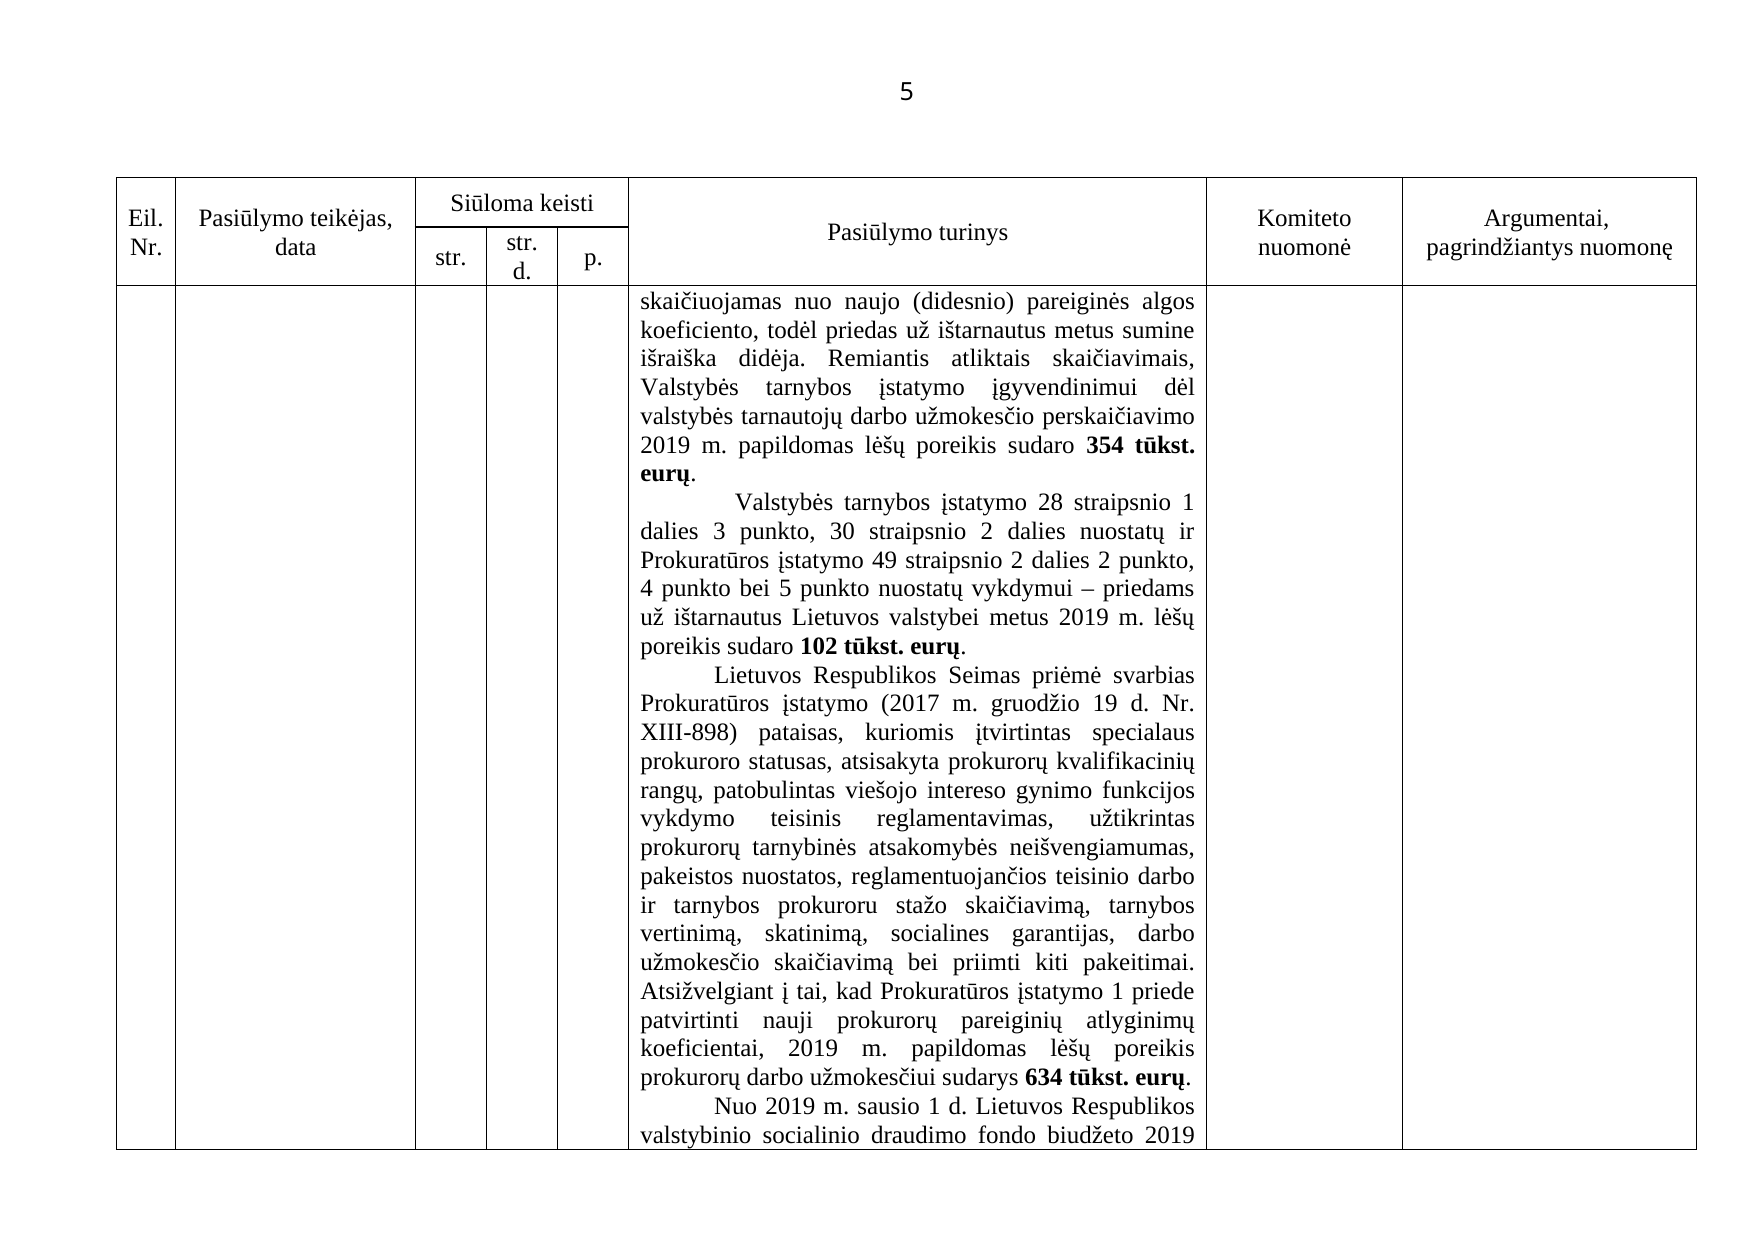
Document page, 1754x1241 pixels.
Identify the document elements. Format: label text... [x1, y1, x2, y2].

table_cell [117, 286, 175, 1148]
table_cell str. d. [487, 228, 557, 285]
table_cell [558, 286, 628, 1148]
table_header Eil. Nr. [117, 178, 175, 285]
table_header Pasiūlymo teikėjas, data [176, 178, 415, 285]
table_cell str. [416, 228, 486, 285]
table_cell [487, 286, 557, 1148]
table_cell p. [558, 228, 628, 285]
table_header Siūloma keisti [416, 178, 628, 226]
table_header Pasiūlymo turinys [629, 178, 1206, 285]
table_cell [176, 286, 415, 1148]
table_cell [416, 286, 486, 1148]
table_header Komiteto nuomonė [1207, 178, 1402, 285]
table_cell [1207, 286, 1402, 1148]
table_cell skaičiuojamas nuo naujo (didesnio) pareiginės algos koeficiento, todėl priedas už ištarnautus metus sumine išraiška didėja. Remiantis atliktais skaičiavimais, Valstybės tarnybos įstatymo įgyvendinimui dėl valstybės tarnautojų darbo užmokesčio perskaičiavimo 2019 m. papildomas lėšų poreikis sudaro 354 tūkst. eurų. Valstybės tarnybos įstatymo 28 straipsnio 1 dalies 3 punkto, 30 straipsnio 2 dalies nuostatų ir Prokuratūros įstatymo 49 straipsnio 2 dalies 2 punkto, 4 punkto bei 5 punkto nuostatų vykdymui – priedams už ištarnautus Lietuvos valstybei metus 2019 m. lėšų poreikis sudaro 102 tūkst. eurų. Lietuvos Respublikos Seimas priėmė svarbias Prokuratūros įstatymo (2017 m. gruodžio 19 d. Nr. XIII-898) pataisas, kuriomis įtvirtintas specialaus prokuroro statusas, atsisakyta prokurorų kvalifikacinių rangų, patobulintas viešojo intereso gynimo funkcijos vykdymo teisinis reglamentavimas, užtikrintas prokurorų tarnybinės atsakomybės neišvengiamumas, pakeistos nuostatos, reglamentuojančios teisinio darbo ir tarnybos prokuroru stažo skaičiavimą, tarnybos vertinimą, skatinimą, socialines garantijas, darbo užmokesčio skaičiavimą bei priimti kiti pakeitimai. Atsižvelgiant į tai, kad Prokuratūros įstatymo 1 priede patvirtinti nauji prokurorų pareiginių atlyginimų koeficientai, 2019 m. papildomas lėšų poreikis prokurorų darbo užmokesčiui sudarys 634 tūkst. eurų. Nuo 2019 m. sausio 1 d. Lietuvos Respublikos valstybinio socialinio draudimo fondo biudžeto 2019 [629, 286, 1206, 1148]
table_header Argumentai, pagrindžiantys nuomonę [1403, 178, 1696, 285]
table_cell [1403, 286, 1696, 1148]
